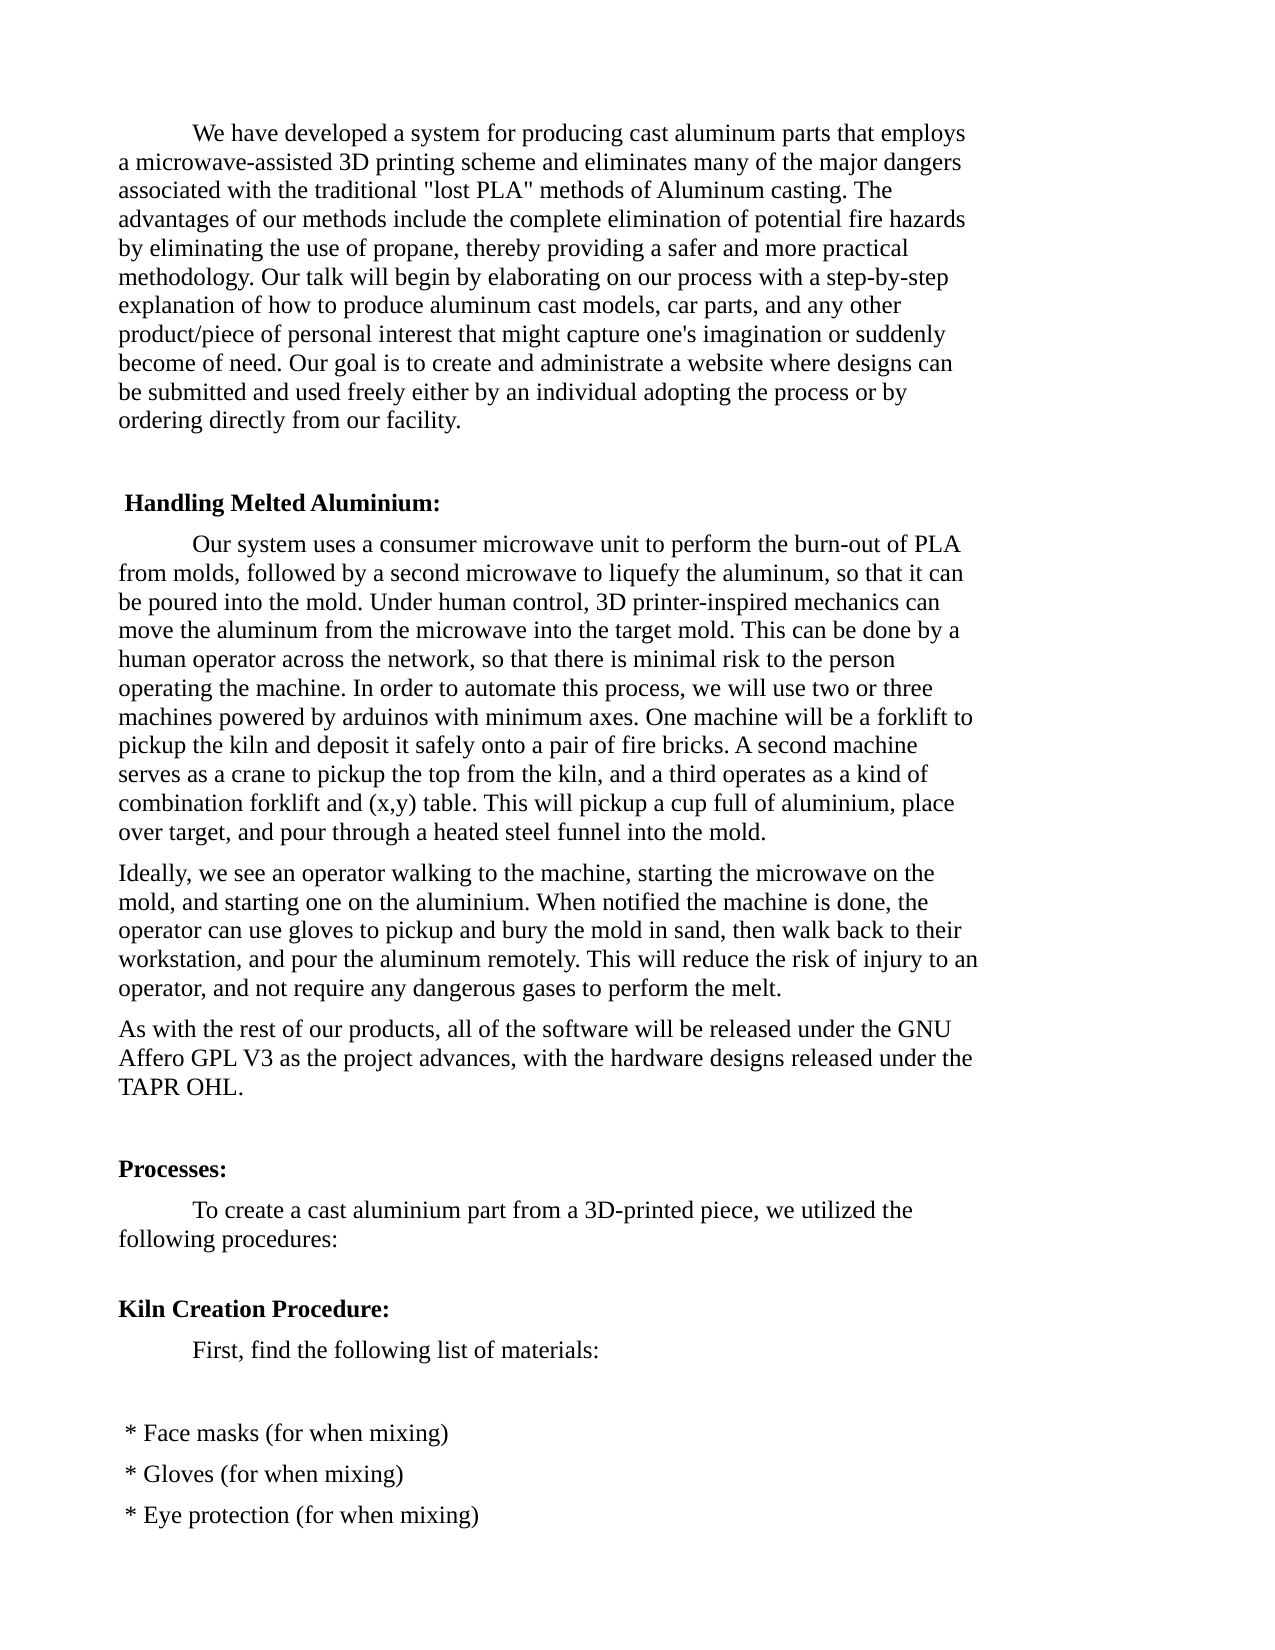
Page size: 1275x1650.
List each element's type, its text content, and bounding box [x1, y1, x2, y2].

text Our system uses a consumer microwave unit to perform the burn-out of PLA from molds, followed by a second microwave to liquefy the aluminum, so that it can be poured into the mold. Under human control, 3D printer-inspired mechanics can move the aluminum from the microwave into the target mold. This can be done by a human operator across the network, so that there is minimal risk to the person operating the machine. In order to automate this process, we will use two or three machines powered by arduinos with minimum axes. One machine will be a forklift to pickup the kiln and deposit it safely onto a pair of fire bricks. A second machine serves as a crane to pickup the top from the kiln, and a third operates as a kind of combination forklift and (x,y) table. This will pickup a cup full of aluminium, place over target, and pour through a heated steel funnel into the mold. [118, 529, 979, 846]
text * Gloves (for when mixing) [118, 1459, 1157, 1488]
text To create a cast aluminium part from a 3D-printed piece, we utilized the following procedures: [118, 1196, 979, 1282]
text * Eye protection (for when mixing) [118, 1501, 1157, 1529]
text We have developed a system for producing cast aluminum parts that employs a microwave-assisted 3D printing scheme and eliminates many of the major dangers associated with the traditional "lost PLA" methods of Aluminum casting. The advantages of our methods include the complete elimination of potential fire hazards by eliminating the use of propane, thereby providing a safer and more practical methodology. Our talk will begin by elaborating on our process with a step-by-step explanation of how to produce aluminum cast models, car parts, and any other product/piece of personal interest that might capture one's imagination or suddenly become of need. Our goal is to create and administrate a website where designs can be submitted and used freely either by an individual adopting the process or by ordering directly from our facility. [118, 118, 979, 434]
text First, find the following list of materials: [118, 1336, 979, 1364]
text * Face masks (for when mixing) [118, 1418, 1157, 1447]
text Handling Melted Aluminium: [118, 488, 1157, 517]
text Processes: [118, 1154, 979, 1183]
text As with the rest of our products, all of the software will be released under the GNU Affero GPL V3 as the project advances, with the hardware designs released under the TAPR OHL. [118, 1014, 979, 1101]
text Ideally, we see an operator walking to the machine, starting the microwave on the mold, and starting one on the aluminium. When notified the machine is done, the operator can use gloves to pickup and bury the mold in sand, then walk back to their workstation, and pour the aluminum remotely. This will reduce the risk of injury to an operator, and not require any dangerous gases to perform the melt. [118, 858, 979, 1002]
text Kiln Creation Procedure: [118, 1294, 979, 1323]
